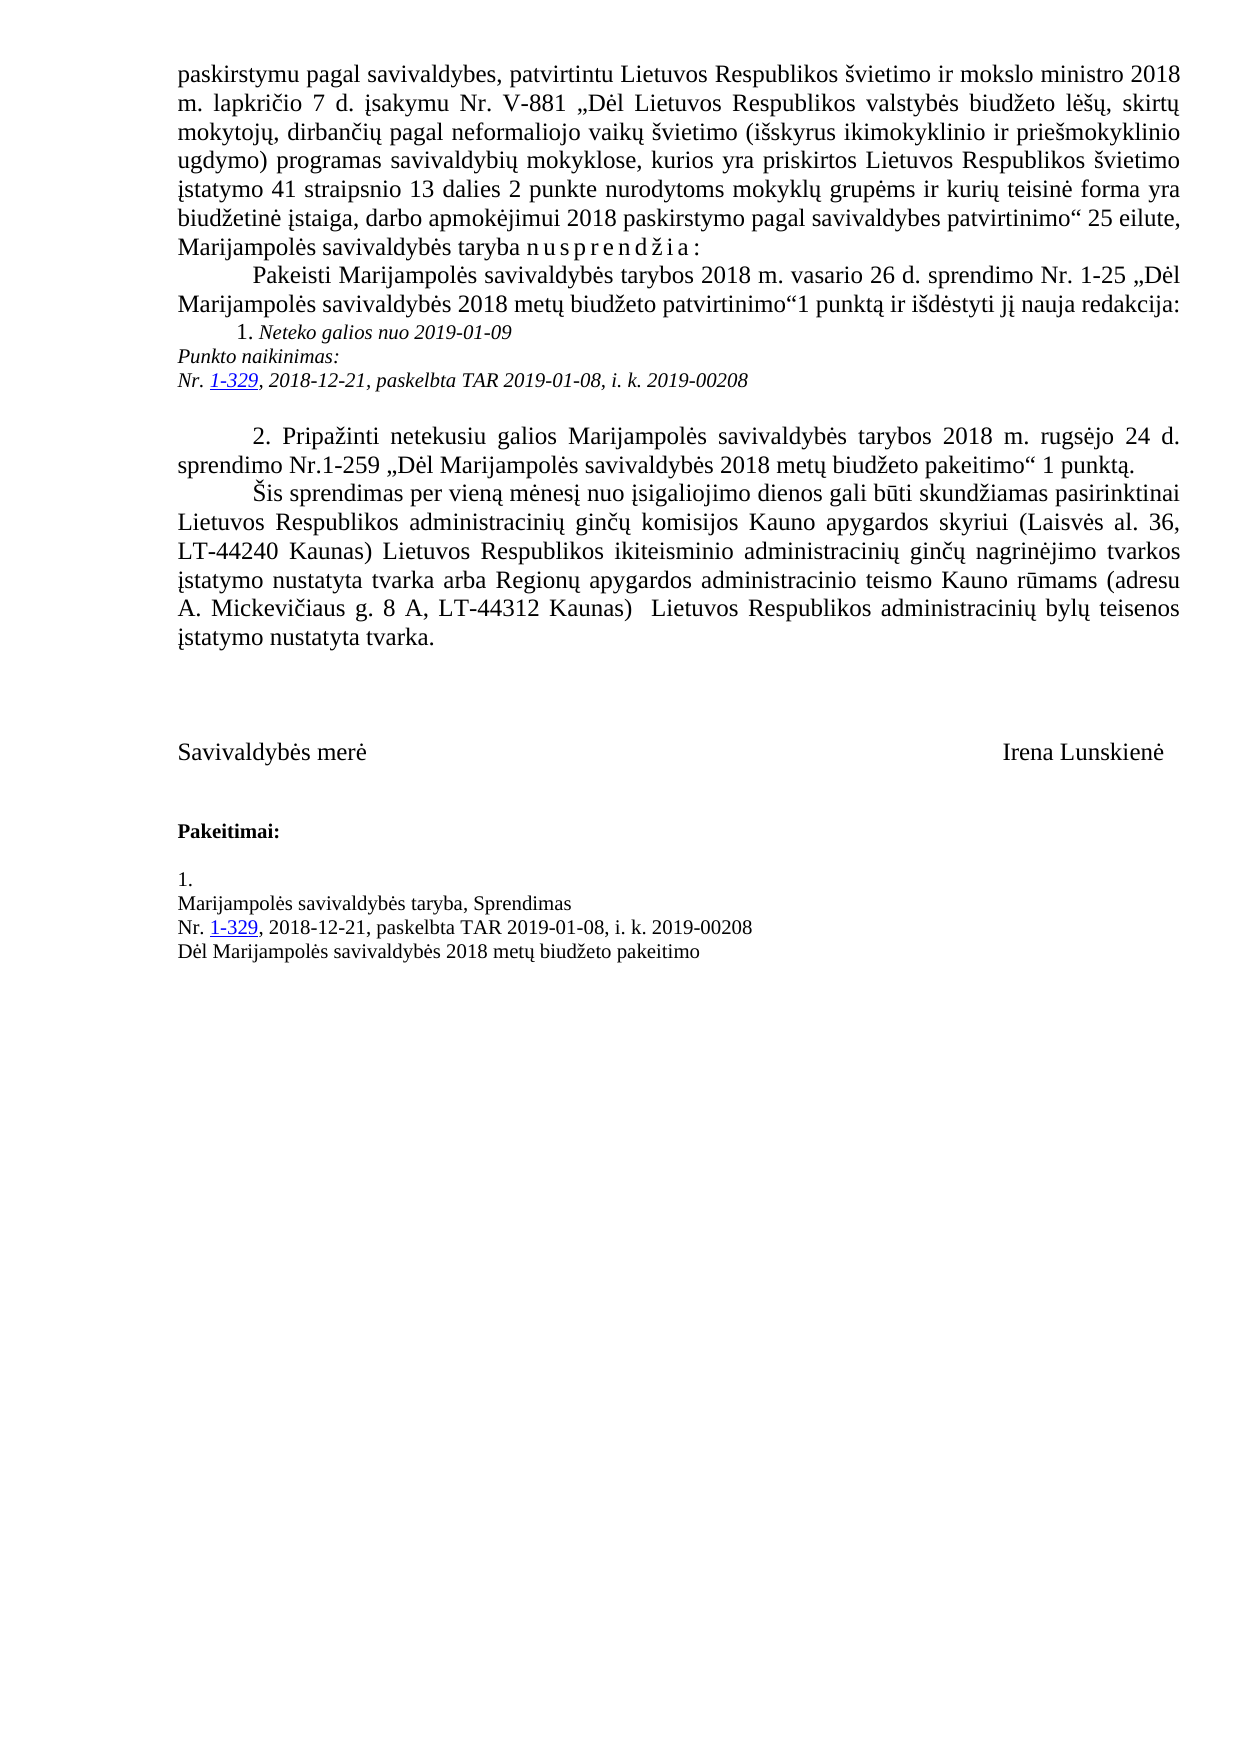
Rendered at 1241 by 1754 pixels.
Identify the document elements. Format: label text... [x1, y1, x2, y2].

text Dėl Marijampolės savivaldybės 2018 metų biudžeto pakeitimo [177, 939, 1181, 963]
text Punkto naikinimas: [177, 344, 1181, 368]
text Nr. 1-329, 2018-12-21, paskelbta TAR 2019-01-08, i. k. 2019-00208 [177, 915, 1181, 939]
text Nr. 1-329, 2018-12-21, paskelbta TAR 2019-01-08, i. k. 2019-00208 [177, 368, 1181, 392]
text 2. Pripažinti netekusiu galios Marijampolės savivaldybės tarybos 2018 m. rugsėjo 24 d. sprendimo Nr.1-259 „Dėl Marijampolės savivaldybės 2018 metų biudžeto pakeitimo“ 1 punktą. [177, 421, 1181, 478]
text Marijampolės savivaldybės taryba, Sprendimas [177, 891, 1181, 915]
text Pakeisti Marijampolės savivaldybės tarybos 2018 m. vasario 26 d. sprendimo Nr. 1-25 „Dėl Marijampolės savivaldybės 2018 metų biudžeto patvirtinimo“1 punktą ir išdėstyti jį nauja redakcija: [177, 260, 1181, 318]
text 1. [177, 867, 1181, 891]
text Pakeitimai: [177, 819, 1181, 843]
text paskirstymu pagal savivaldybes, patvirtintu Lietuvos Respublikos švietimo ir mokslo ministro 2018 m. lapkričio 7 d. įsakymu Nr. V-881 „Dėl Lietuvos Respublikos valstybės biudžeto lėšų, skirtų mokytojų, dirbančių pagal neformaliojo vaikų švietimo (išskyrus ikimokyklinio ir priešmokyklinio ugdymo) programas savivaldybių mokyklose, kurios yra priskirtos Lietuvos Respublikos švietimo įstatymo 41 straipsnio 13 dalies 2 punkte nurodytoms mokyklų grupėms ir kurių teisinė forma yra biudžetinė įstaiga, darbo apmokėjimui 2018 paskirstymo pagal savivaldybes patvirtinimo“ 25 eilute, Marijampolės savivaldybės taryba nusprendžia: [177, 59, 1181, 260]
text Savivaldybės merė Irena Lunskienė [177, 737, 1181, 766]
text 1. Neteko galios nuo 2019-01-09 [177, 318, 1181, 344]
text Šis sprendimas per vieną mėnesį nuo įsigaliojimo dienos gali būti skundžiamas pasirinktinai Lietuvos Respublikos administracinių ginčų komisijos Kauno apygardos skyriui (Laisvės al. 36, LT-44240 Kaunas) Lietuvos Respublikos ikiteisminio administracinių ginčų nagrinėjimo tvarkos įstatymo nustatyta tvarka arba Regionų apygardos administracinio teismo Kauno rūmams (adresu A. Mickevičiaus g. 8 A, LT-44312 Kaunas) Lietuvos Respublikos administracinių bylų teisenos įstatymo nustatyta tvarka. [177, 478, 1181, 651]
